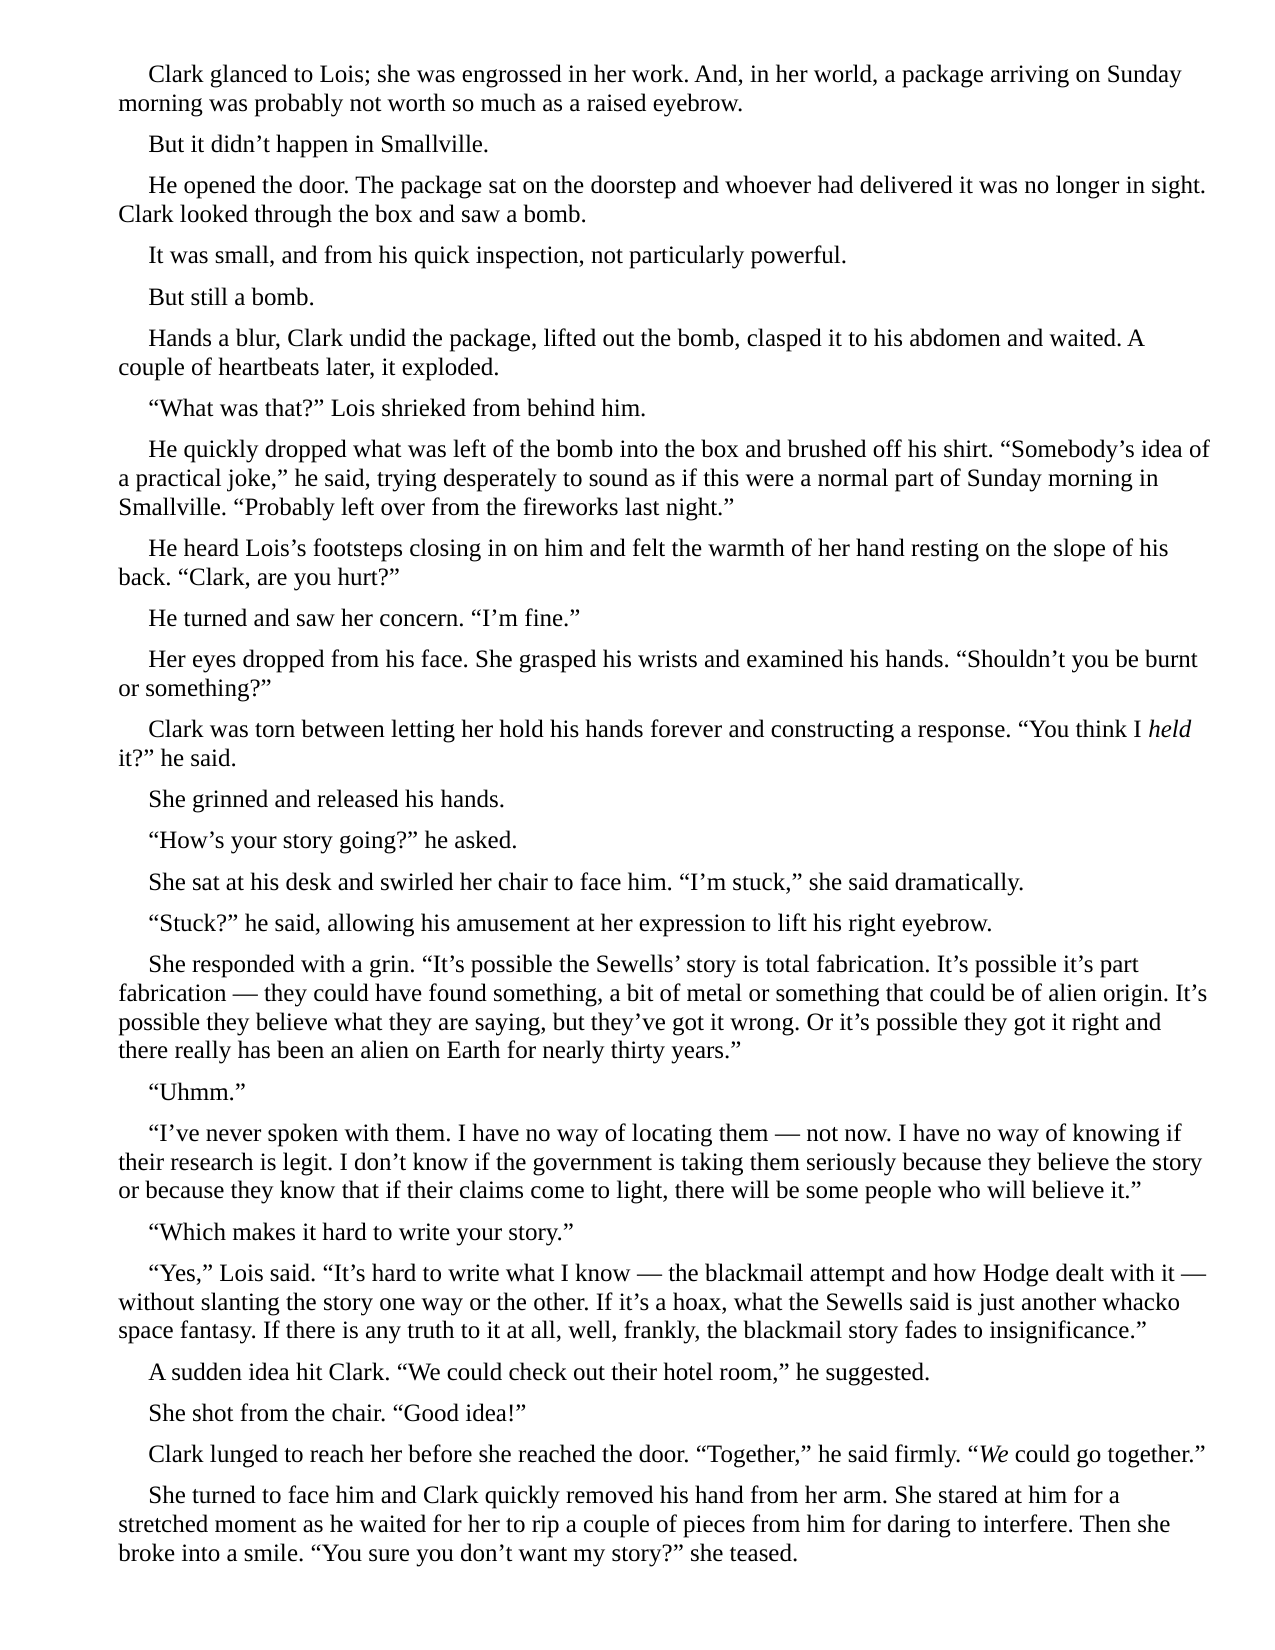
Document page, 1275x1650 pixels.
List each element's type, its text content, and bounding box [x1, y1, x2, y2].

text “What was that?” Lois shrieked from behind him. [118, 393, 1216, 422]
text He turned and saw her concern. “I’m fine.” [118, 603, 1216, 632]
text It was small, and from his quick inspection, not particularly powerful. [118, 240, 1216, 269]
text Hands a blur, Clark undid the package, lifted out the bomb, clasped it to his abdomen and waited. A couple of heartbeats later, it exploded. [118, 323, 1216, 380]
text “Uhmm.” [118, 1077, 1216, 1105]
text “Yes,” Lois said. “It’s hard to write what I know — the blackmail attempt and how Hodge dealt with it — without slanting the story one way or the other. If it’s a hoax, what the Sewells said is just another whacko space fantasy. If there is any truth to it at all, well, frankly, the blackmail story fades to insignificance.” [118, 1258, 1216, 1344]
text Clark glanced to Lois; she was engrossed in her work. And, in her world, a package arriving on Sunday morning was probably not worth so much as a raised eyebrow. [118, 59, 1216, 117]
text “How’s your story going?” he asked. [118, 825, 1216, 854]
text She grinned and released his hands. [118, 784, 1216, 813]
text She sat at his desk and swirled her chair to face him. “I’m stuck,” she said dramatically. [118, 867, 1216, 895]
text But still a bomb. [118, 282, 1216, 310]
text Clark was torn between letting her hold his hands forever and constructing a response. “You think I held it?” he said. [118, 714, 1216, 772]
text “Stuck?” he said, allowing his amusement at her expression to lift his right eyebrow. [118, 908, 1216, 937]
text A sudden idea hit Clark. “We could check out their hotel room,” he suggested. [118, 1357, 1216, 1385]
text She responded with a grin. “It’s possible the Sewells’ story is total fabrication. It’s possible it’s part fabrication — they could have found something, a bit of metal or something that could be of alien origin. It’s possible they believe what they are saying, but they’ve got it wrong. Or it’s possible they got it right and there really has been an alien on Earth for nearly thirty years.” [118, 949, 1216, 1064]
text Clark lunged to reach her before she reached the door. “Together,” he said firmly. “We could go together.” [118, 1439, 1216, 1468]
text He heard Lois’s footsteps closing in on him and felt the warmth of her hand resting on the slope of his back. “Clark, are you hurt?” [118, 533, 1216, 590]
text “Which makes it hard to write your story.” [118, 1217, 1216, 1245]
text He quickly dropped what was left of the bomb into the box and brushed off his shirt. “Somebody’s idea of a practical joke,” he said, trying desperately to sound as if this were a normal part of Sunday morning in Smallville. “Probably left over from the fireworks last night.” [118, 434, 1216, 520]
text She turned to face him and Clark quickly removed his hand from her arm. She stared at him for a stretched moment as he waited for her to rip a couple of pieces from him for daring to interfere. Then she broke into a smile. “You sure you don’t want my story?” she teased. [118, 1480, 1216, 1567]
text “I’ve never spoken with them. I have no way of locating them — not now. I have no way of knowing if their research is legit. I don’t know if the government is taking them seriously because they believe the story or because they know that if their claims come to light, there will be some people who will believe it.” [118, 1118, 1216, 1204]
text He opened the door. The package sat on the doorstep and whoever had delivered it was no longer in sight. Clark looked through the box and saw a bomb. [118, 170, 1216, 228]
text She shot from the chair. “Good idea!” [118, 1398, 1216, 1427]
text But it didn’t happen in Smallville. [118, 129, 1216, 158]
text Her eyes dropped from his face. She grasped his wrists and examined his hands. “Shouldn’t you be burnt or something?” [118, 644, 1216, 702]
